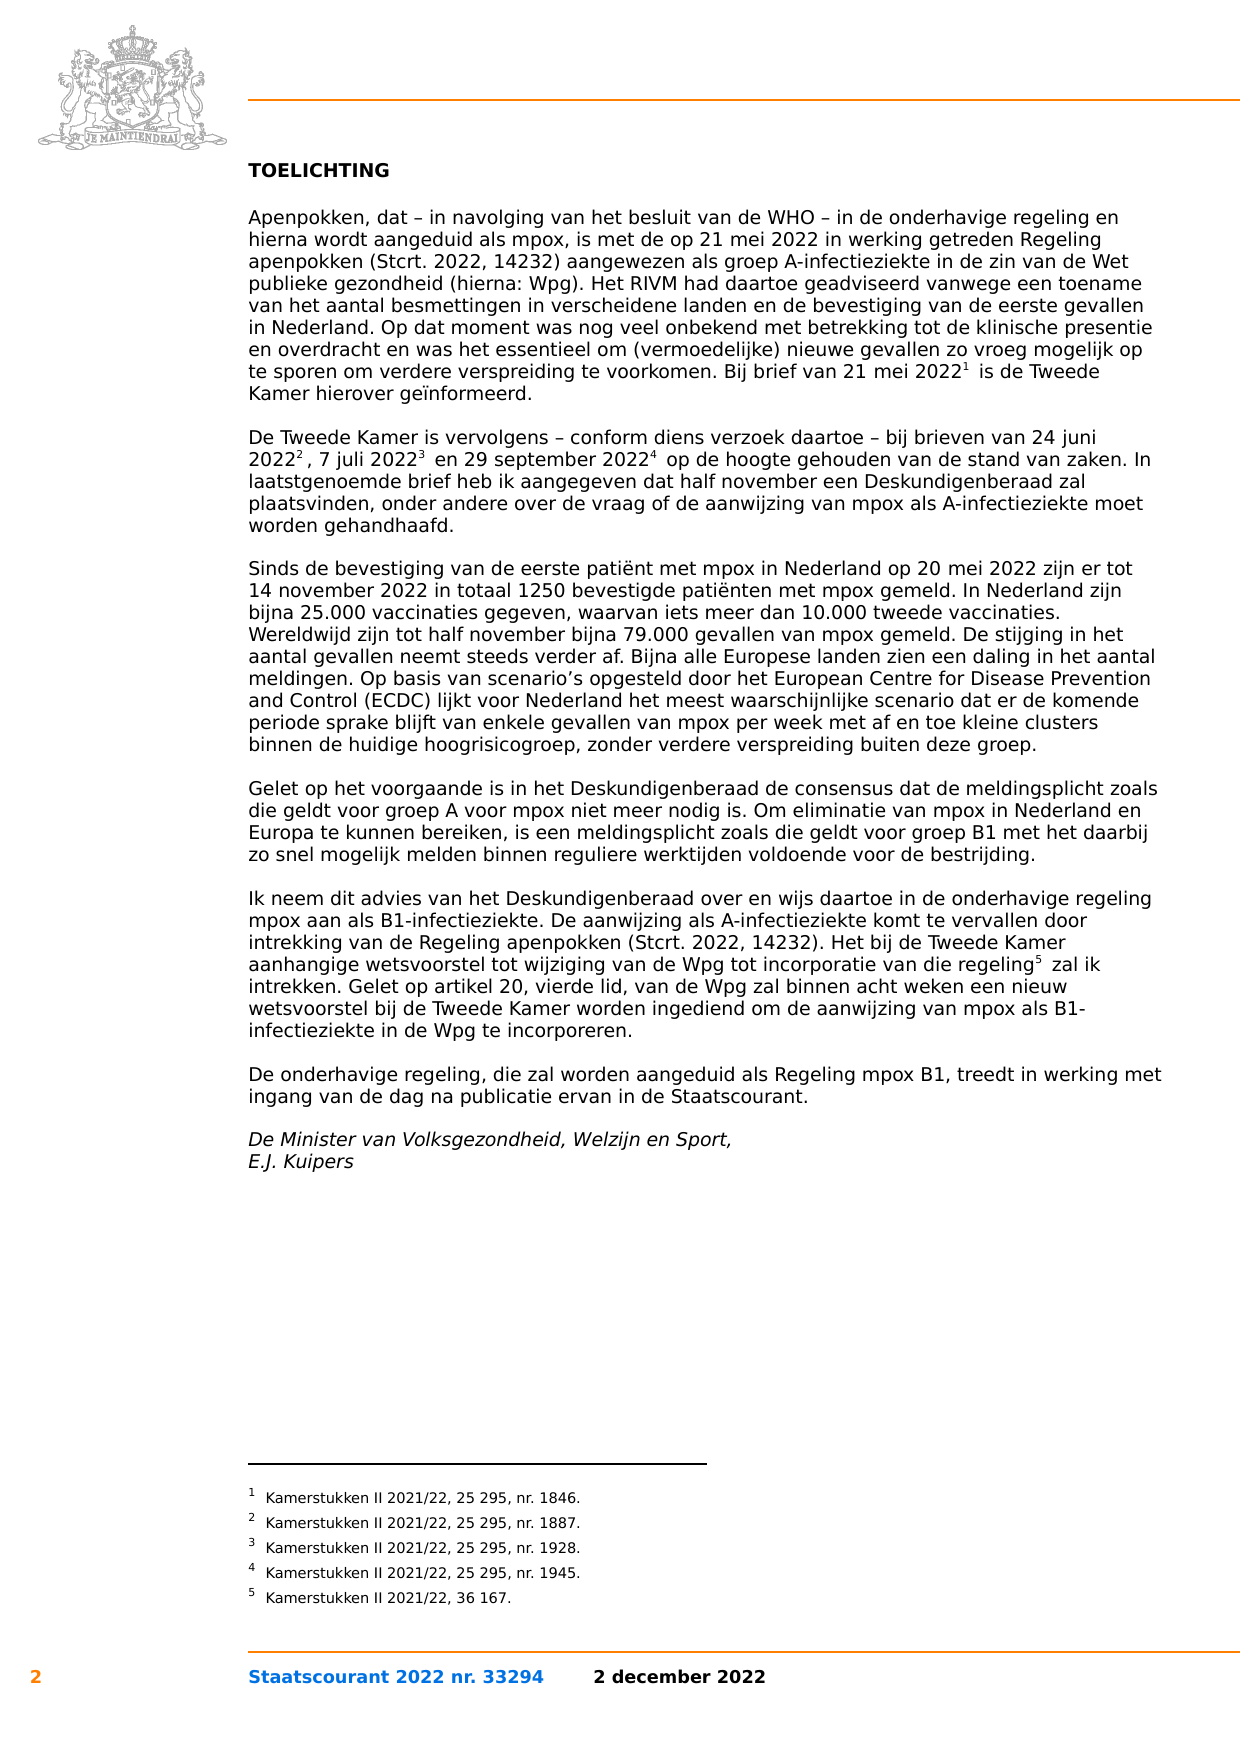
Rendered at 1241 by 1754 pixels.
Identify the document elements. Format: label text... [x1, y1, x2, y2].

text Kamerstukken II 2021/22, 25 295, nr. 1846. [248, 1486, 1163, 1508]
text De Tweede Kamer is vervolgens – conform diens verzoek daartoe – bij brieven van 24 juni 2022, 7 juli 2022 en 29 september 2022 op de hoogte gehouden van de stand van zaken. In laatstgenoemde brief heb ik aangegeven dat half november een Deskundigenberaad zal plaatsvinden, onder andere over de vraag of de aanwijzing van mpox als A-infectieziekte moet worden gehandhaafd. [248, 427, 1163, 536]
text Sinds de bevestiging van de eerste patiënt met mpox in Nederland op 20 mei 2022 zijn er tot 14 november 2022 in totaal 1250 bevestigde patiënten met mpox gemeld. In Nederland zijn bijna 25.000 vaccinaties gegeven, waarvan iets meer dan 10.000 tweede vaccinaties. Wereldwijd zijn tot half november bijna 79.000 gevallen van mpox gemeld. De stijging in het aantal gevallen neemt steeds verder af. Bijna alle Europese landen zien een daling in het aantal meldingen. Op basis van scenario’s opgesteld door het European Centre for Disease Prevention and Control (ECDC) lijkt voor Nederland het meest waarschijnlijke scenario dat er de komende periode sprake blijft van enkele gevallen van mpox per week met af en toe kleine clusters binnen de huidige hoogrisicogroep, zonder verdere verspreiding buiten deze groep. [248, 558, 1163, 756]
text De onderhavige regeling, die zal worden aangeduid als Regeling mpox B1, treedt in werking met ingang van de dag na publicatie ervan in de Staatscourant. [248, 1063, 1163, 1107]
text Ik neem dit advies van het Deskundigenberaad over en wijs daartoe in de onderhavige regeling mpox aan als B1-infectieziekte. De aanwijzing als A-infectieziekte komt te vervallen door intrekking van de Regeling apenpokken (Stcrt. 2022, 14232). Het bij de Tweede Kamer aanhangige wetsvoorstel tot wijziging van de Wpg tot incorporatie van die regeling zal ik intrekken. Gelet op artikel 20, vierde lid, van de Wpg zal binnen acht weken een nieuw wetsvoorstel bij de Tweede Kamer worden ingediend om de aanwijzing van mpox als B1-infectieziekte in de Wpg te incorporeren. [248, 888, 1163, 1042]
text Kamerstukken II 2021/22, 25 295, nr. 1945. [248, 1561, 1163, 1583]
text Gelet op het voorgaande is in het Deskundigenberaad de consensus dat de meldingsplicht zoals die geldt voor groep A voor mpox niet meer nodig is. Om eliminatie van mpox in Nederland en Europa te kunnen bereiken, is een meldingsplicht zoals die geldt voor groep B1 met het daarbij zo snel mogelijk melden binnen reguliere werktijden voldoende voor de bestrijding. [248, 778, 1163, 866]
picture [38, 25, 227, 150]
text Kamerstukken II 2021/22, 36 167. [248, 1586, 1163, 1608]
text Kamerstukken II 2021/22, 25 295, nr. 1928. [248, 1536, 1163, 1558]
subtitle TOELICHTING [248, 160, 1163, 182]
text De Minister van Volksgezondheid, Welzijn en Sport, E.J. Kuipers [248, 1129, 1163, 1173]
text Kamerstukken II 2021/22, 25 295, nr. 1887. [248, 1511, 1163, 1533]
text Apenpokken, dat – in navolging van het besluit van de WHO – in de onderhavige regeling en hierna wordt aangeduid als mpox, is met de op 21 mei 2022 in werking getreden Regeling apenpokken (Stcrt. 2022, 14232) aangewezen als groep A-infectieziekte in de zin van de Wet publieke gezondheid (hierna: Wpg). Het RIVM had daartoe geadviseerd vanwege een toename van het aantal besmettingen in verscheidene landen en de bevestiging van de eerste gevallen in Nederland. Op dat moment was nog veel onbekend met betrekking tot de klinische presentie en overdracht en was het essentieel om (vermoedelijke) nieuwe gevallen zo vroeg mogelijk op te sporen om verdere verspreiding te voorkomen. Bij brief van 21 mei 2022 is de Tweede Kamer hierover geïnformeerd. [248, 207, 1163, 405]
